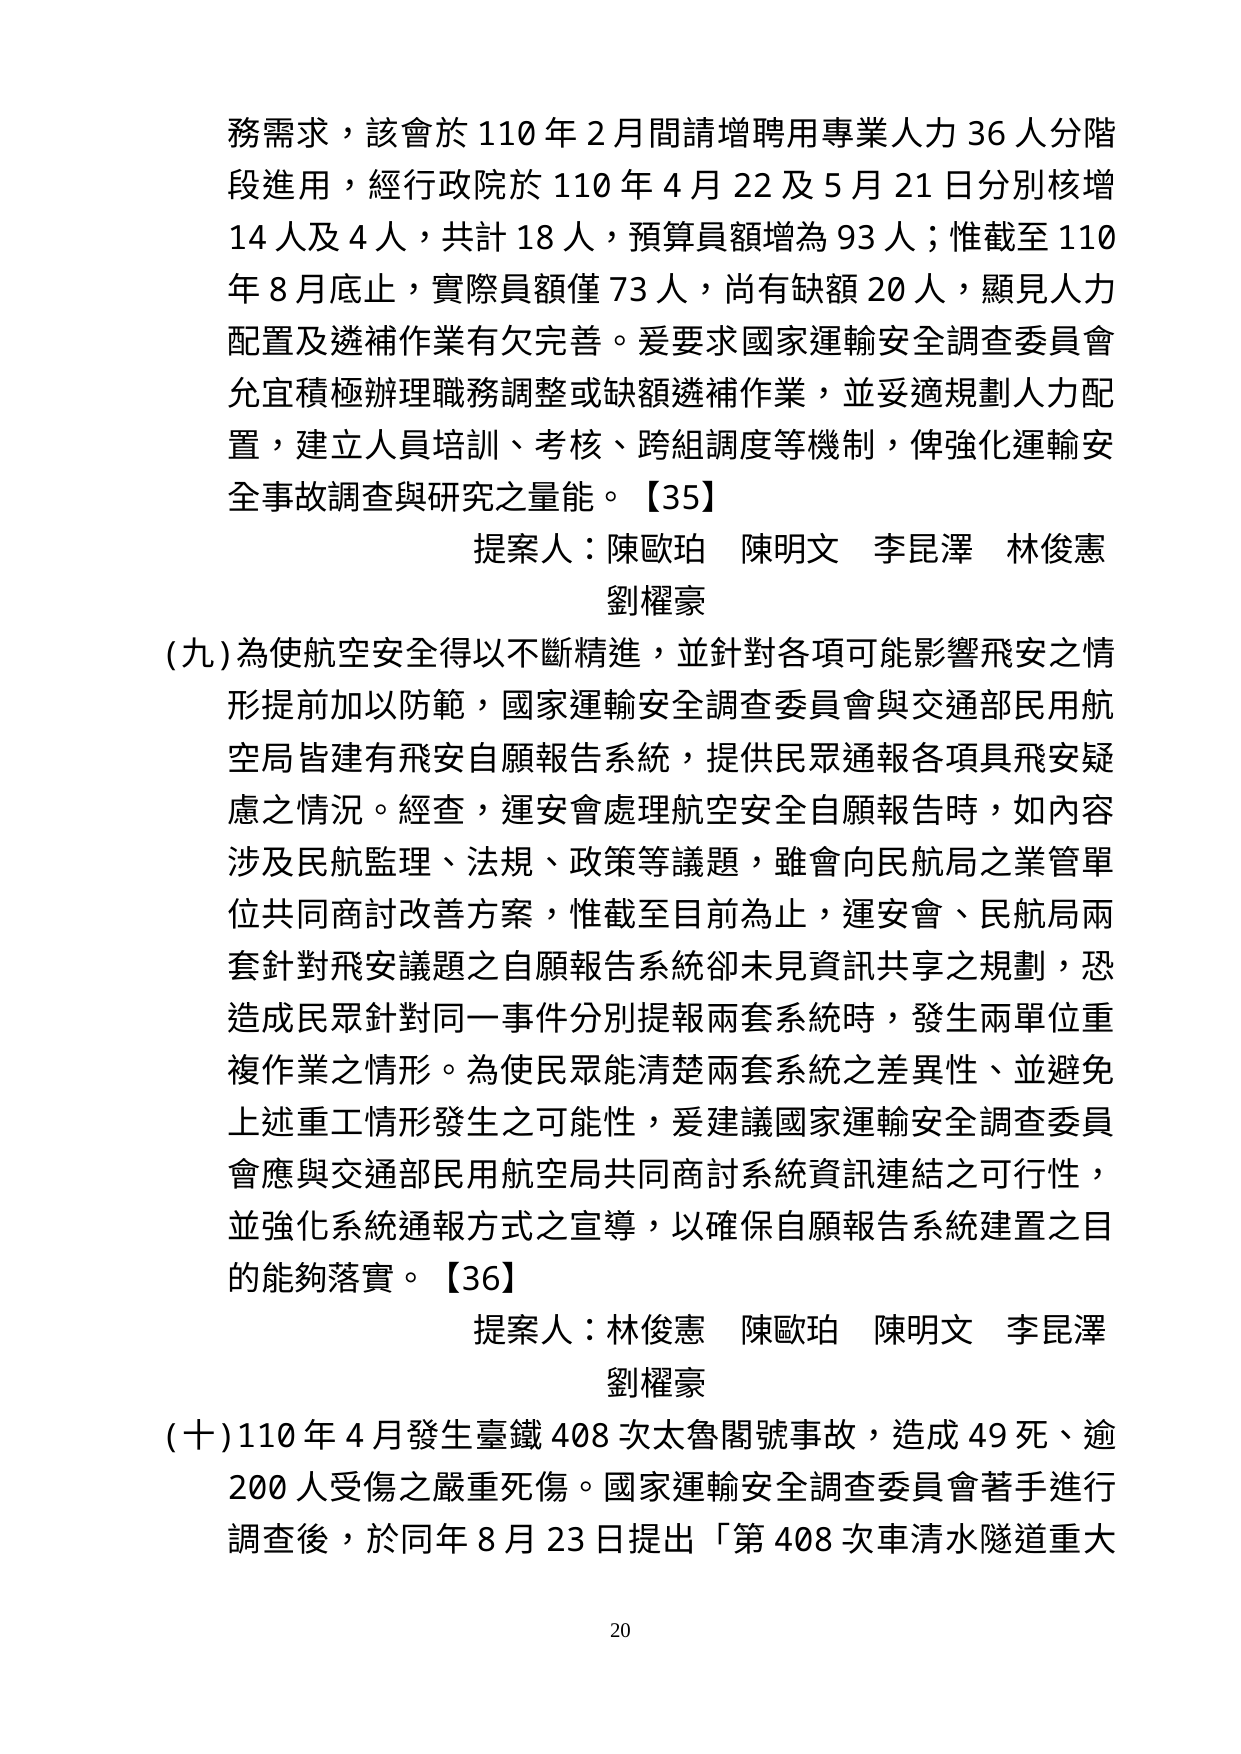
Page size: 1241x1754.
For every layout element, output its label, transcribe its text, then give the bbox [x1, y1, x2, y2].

text 提案人：陳歐珀 陳明文 李昆澤 林俊憲 劉櫂豪 [473, 520, 1117, 624]
text (九)為使航空安全得以不斷精進，並針對各項可能影響飛安之情形提前加以防範，國家運輸安全調查委員會與交通部民用航空局皆建有飛安自願報告系統，提供民眾通報各項具飛安疑慮之情況。經查，運安會處理航空安全自願報告時，如內容涉及民航監理、法規、政策等議題，雖會向民航局之業管單位共同商討改善方案，惟截至目前為止，運安會、民航局兩套針對飛安議題之自願報告系統卻未見資訊共享之規劃，恐造成民眾針對同一事件分別提報兩套系統時，發生兩單位重複作業之情形。為使民眾能清楚兩套系統之差異性、並避免上述重工情形發生之可能性，爰建議國家運輸安全調查委員會應與交通部民用航空局共同商討系統資訊連結之可行性，並強化系統通報方式之宣導，以確保自願報告系統建置之目的能夠落實。【36】 [161, 624, 1117, 1301]
text 務需求，該會於110年2月間請增聘用專業人力36人分階段進用，經行政院於110年4月22及5月21日分別核增14人及4人，共計18人，預算員額增為93人；惟截至110年8月底止，實際員額僅73人，尚有缺額20人，顯見人力配置及遴補作業有欠完善。爰要求國家運輸安全調查委員會允宜積極辦理職務調整或缺額遴補作業，並妥適規劃人力配置，建立人員培訓、考核、跨組調度等機制，俾強化運輸安全事故調查與研究之量能。【35】 [161, 103, 1117, 520]
text 提案人：林俊憲 陳歐珀 陳明文 李昆澤 劉櫂豪 [473, 1301, 1117, 1405]
text (十)110年4月發生臺鐵408次太魯閣號事故，造成49死、逾200人受傷之嚴重死傷。國家運輸安全調查委員會著手進行調查後，於同年8月23日提出「第408次車清水隧道重大 [161, 1405, 1117, 1562]
